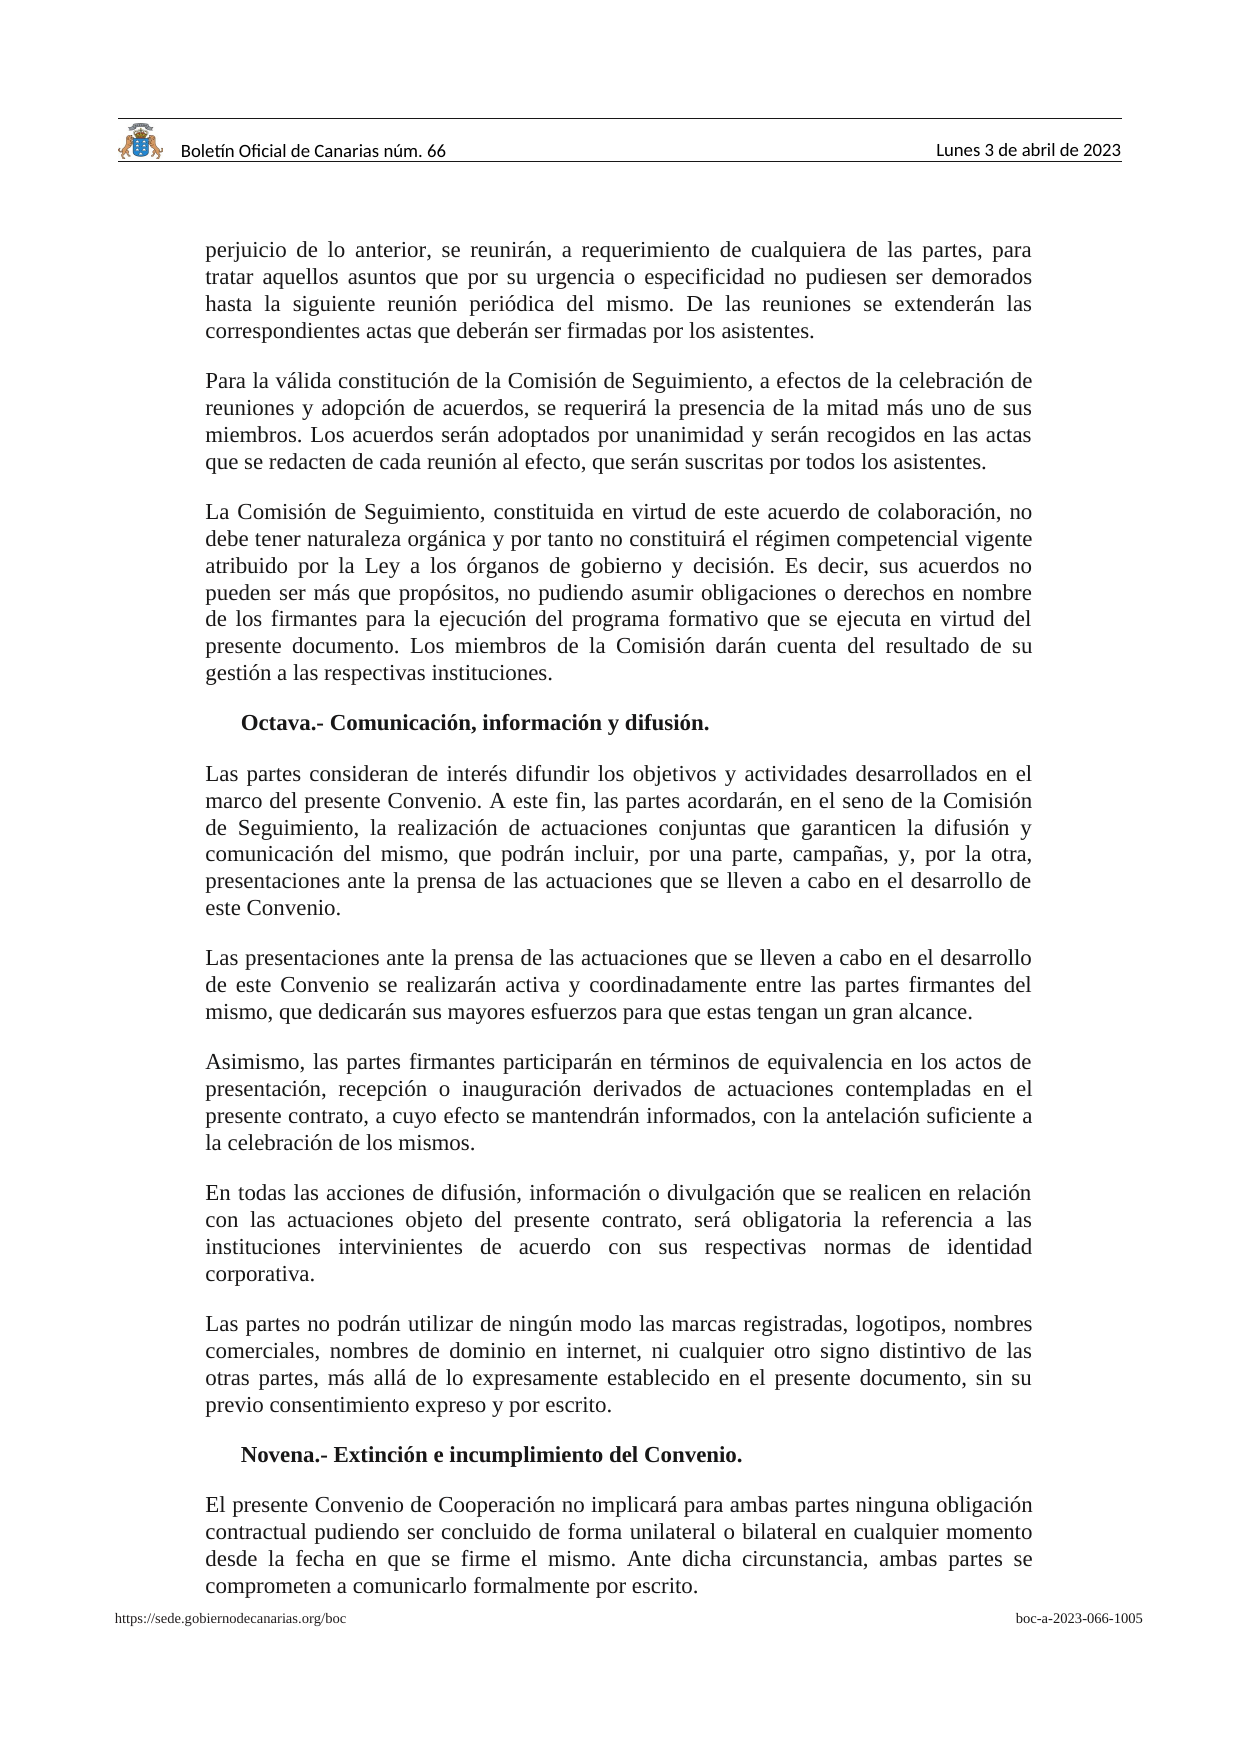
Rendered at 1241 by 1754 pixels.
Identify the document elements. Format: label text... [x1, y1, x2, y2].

text Octava.- Comunicación, información y difusión. [241, 709, 1034, 736]
text La Comisión de Seguimiento, constituida en virtud de este acuerdo de colaboración, no debe tener naturaleza orgánica y por tanto no constituirá el régimen competencial vigente atribuido por la Ley a los órganos de gobierno y decisión. Es decir, sus acuerdos no pueden ser más que propósitos, no pudiendo asumir obligaciones o derechos en nombre de los firmantes para la ejecución del programa formativo que se ejecuta en virtud del presente documento. Los miembros de la Comisión darán cuenta del resultado de su gestión a las respectivas instituciones. [205, 498, 1034, 686]
text En todas las acciones de difusión, información o divulgación que se realicen en relación con las actuaciones objeto del presente contrato, será obligatoria la referencia a las instituciones intervinientes de acuerdo con sus respectivas normas de identidad corporativa. [205, 1179, 1034, 1286]
text Para la válida constitución de la Comisión de Seguimiento, a efectos de la celebración de reuniones y adopción de acuerdos, se requerirá la presencia de la mitad más uno de sus miembros. Los acuerdos serán adoptados por unanimidad y serán recogidos en las actas que se redacten de cada reunión al efecto, que serán suscritas por todos los asistentes. [205, 367, 1034, 474]
text El presente Convenio de Cooperación no implicará para ambas partes ninguna obligación contractual pudiendo ser concluido de forma unilateral o bilateral en cualquier momento desde la fecha en que se firme el mismo. Ante dicha circunstancia, ambas partes se comprometen a comunicarlo formalmente por escrito. [205, 1491, 1034, 1598]
text perjuicio de lo anterior, se reunirán, a requerimiento de cualquiera de las partes, para tratar aquellos asuntos que por su urgencia o especificidad no pudiesen ser demorados hasta la siguiente reunión periódica del mismo. De las reuniones se extenderán las correspondientes actas que deberán ser firmadas por los asistentes. [205, 236, 1034, 343]
text Las partes consideran de interés difundir los objetivos y actividades desarrollados en el marco del presente Convenio. A este fin, las partes acordarán, en el seno de la Comisión de Seguimiento, la realización de actuaciones conjuntas que garanticen la difusión y comunicación del mismo, que podrán incluir, por una parte, campañas, y, por la otra, presentaciones ante la prensa de las actuaciones que se lleven a cabo en el desarrollo de este Convenio. [205, 760, 1034, 921]
text Asimismo, las partes firmantes participarán en términos de equivalencia en los actos de presentación, recepción o inauguración derivados de actuaciones contempladas en el presente contrato, a cuyo efecto se mantendrán informados, con la antelación suficiente a la celebración de los mismos. [205, 1048, 1034, 1155]
text Las partes no podrán utilizar de ningún modo las marcas registradas, logotipos, nombres comerciales, nombres de dominio en internet, ni cualquier otro signo distintivo de las otras partes, más allá de lo expresamente establecido en el presente documento, sin su previo consentimiento expreso y por escrito. [205, 1310, 1034, 1417]
text Las presentaciones ante la prensa de las actuaciones que se lleven a cabo en el desarrollo de este Convenio se realizarán activa y coordinadamente entre las partes firmantes del mismo, que dedicarán sus mayores esfuerzos para que estas tengan un gran alcance. [205, 944, 1034, 1024]
text Novena.- Extinción e incumplimiento del Convenio. [241, 1441, 1034, 1467]
